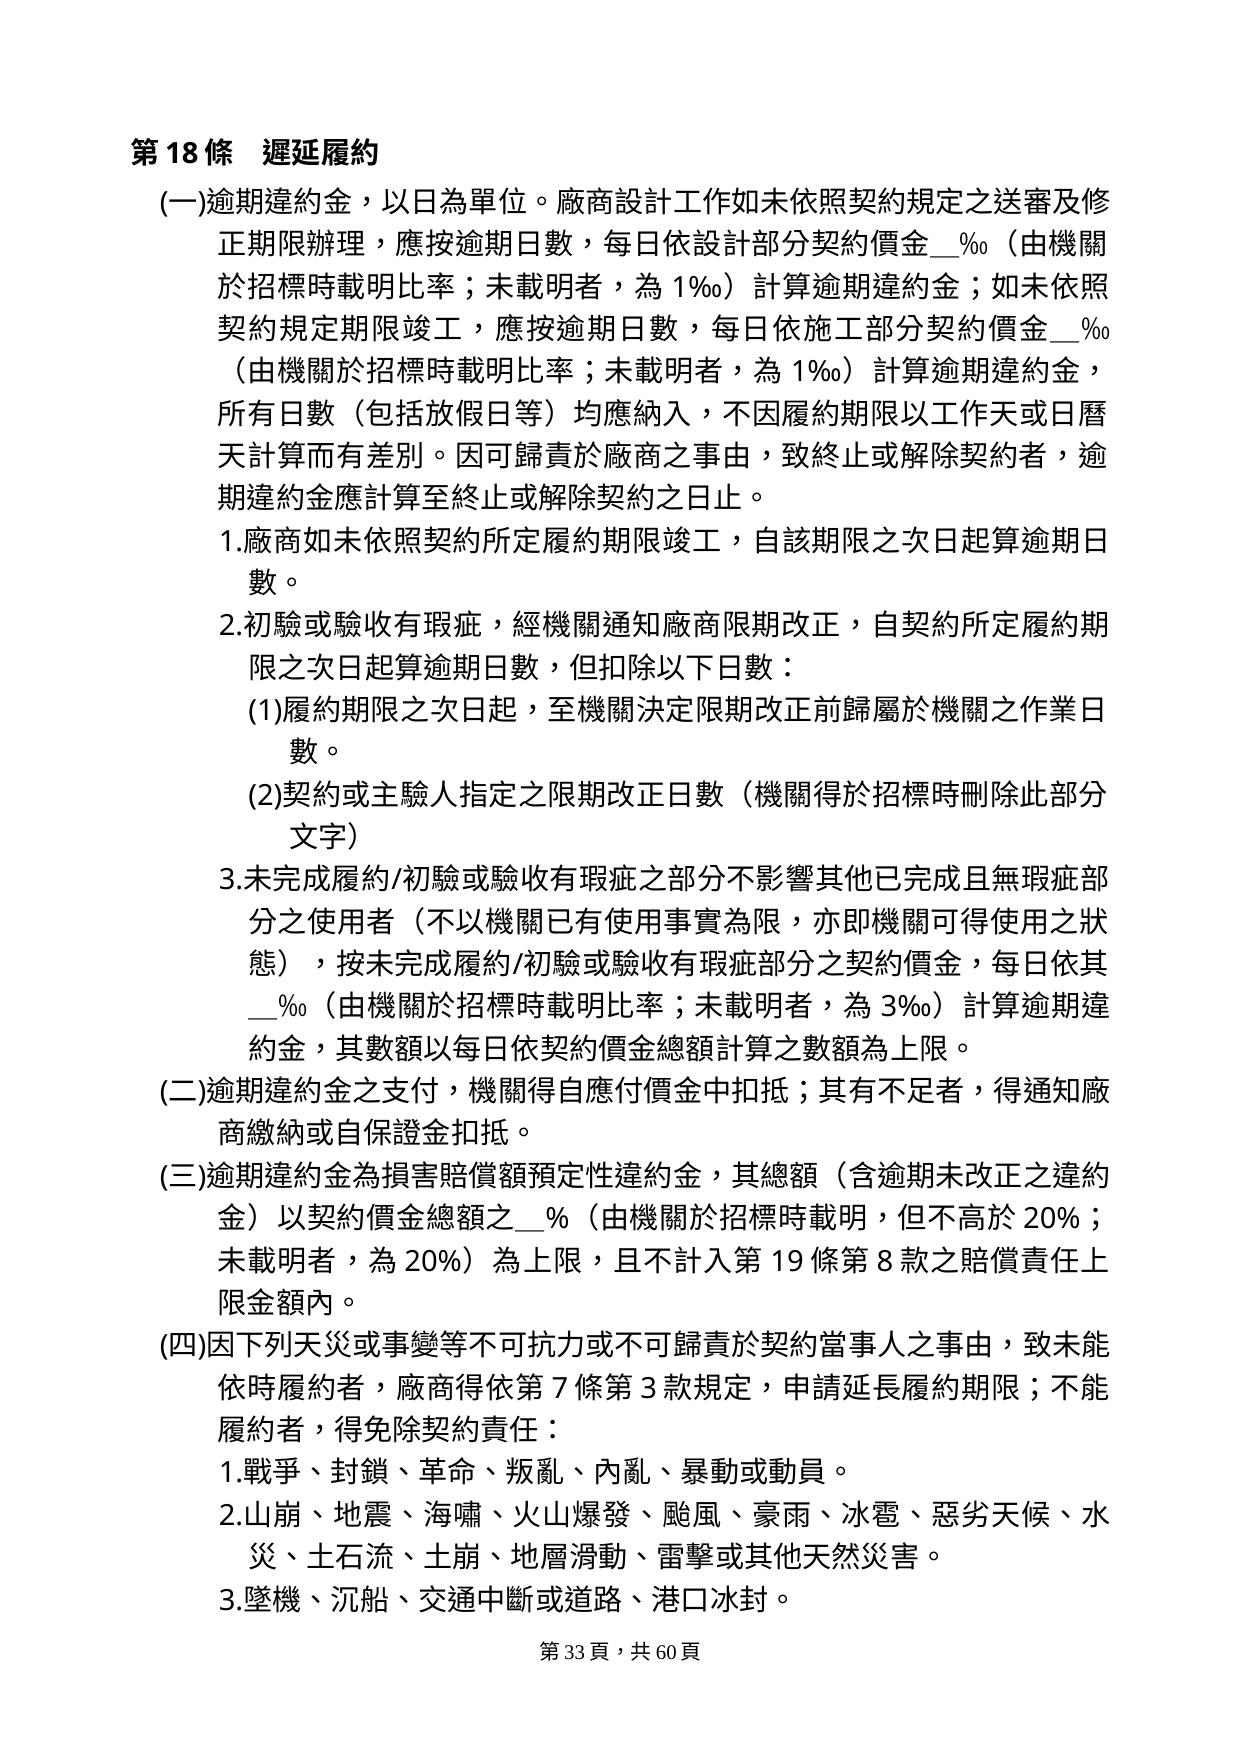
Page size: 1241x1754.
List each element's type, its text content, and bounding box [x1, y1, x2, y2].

text (2)契約或主驗人指定之限期改正日數（機關得於招標時刪除此部分文字） [248, 771, 1110, 856]
text 2.初驗或驗收有瑕疵，經機關通知廠商限期改正，自契約所定履約期限之次日起算逾期日數，但扣除以下日數： [218, 602, 1110, 687]
text 3.墜機、沉船、交通中斷或道路、港口冰封。 [218, 1576, 1110, 1618]
text (一)逾期違約金，以日為單位。廠商設計工作如未依照契約規定之送審及修正期限辦理，應按逾期日數，每日依設計部分契約價金＿‰（由機關於招標時載明比率；未載明者，為1‰）計算逾期違約金；如未依照契約規定期限竣工，應按逾期日數，每日依施工部分契約價金＿‰（由機關於招標時載明比率；未載明者，為1‰）計算逾期違約金，所有日數（包括放假日等）均應納入，不因履約期限以工作天或日曆天計算而有差別。因可歸責於廠商之事由，致終止或解除契約者，逾期違約金應計算至終止或解除契約之日止。 [159, 178, 1110, 517]
text 2.山崩、地震、海嘯、火山爆發、颱風、豪雨、冰雹、惡劣天候、水災、土石流、土崩、地層滑動、雷擊或其他天然災害。 [218, 1491, 1110, 1576]
text 1.戰爭、封鎖、革命、叛亂、內亂、暴動或動員。 [218, 1449, 1110, 1491]
text 1.廠商如未依照契約所定履約期限竣工，自該期限之次日起算逾期日數。 [218, 517, 1110, 602]
text (三)逾期違約金為損害賠償額預定性違約金，其總額（含逾期未改正之違約金）以契約價金總額之＿%（由機關於招標時載明，但不高於20%；未載明者，為20%）為上限，且不計入第19條第8款之賠償責任上限金額內。 [159, 1152, 1110, 1322]
text (1)履約期限之次日起，至機關決定限期改正前歸屬於機關之作業日數。 [248, 687, 1110, 771]
text (四)因下列天災或事變等不可抗力或不可歸責於契約當事人之事由，致未能依時履約者，廠商得依第7條第3款規定，申請延長履約期限；不能履約者，得免除契約責任： [159, 1322, 1110, 1449]
text 第18條 遲延履約 [130, 130, 1110, 172]
text 3.未完成履約/初驗或驗收有瑕疵之部分不影響其他已完成且無瑕疵部分之使用者（不以機關已有使用事實為限，亦即機關可得使用之狀態），按未完成履約/初驗或驗收有瑕疵部分之契約價金，每日依其＿‰（由機關於招標時載明比率；未載明者，為3‰）計算逾期違約金，其數額以每日依契約價金總額計算之數額為上限。 [218, 856, 1110, 1068]
text (二)逾期違約金之支付，機關得自應付價金中扣抵；其有不足者，得通知廠商繳納或自保證金扣抵。 [159, 1068, 1110, 1152]
